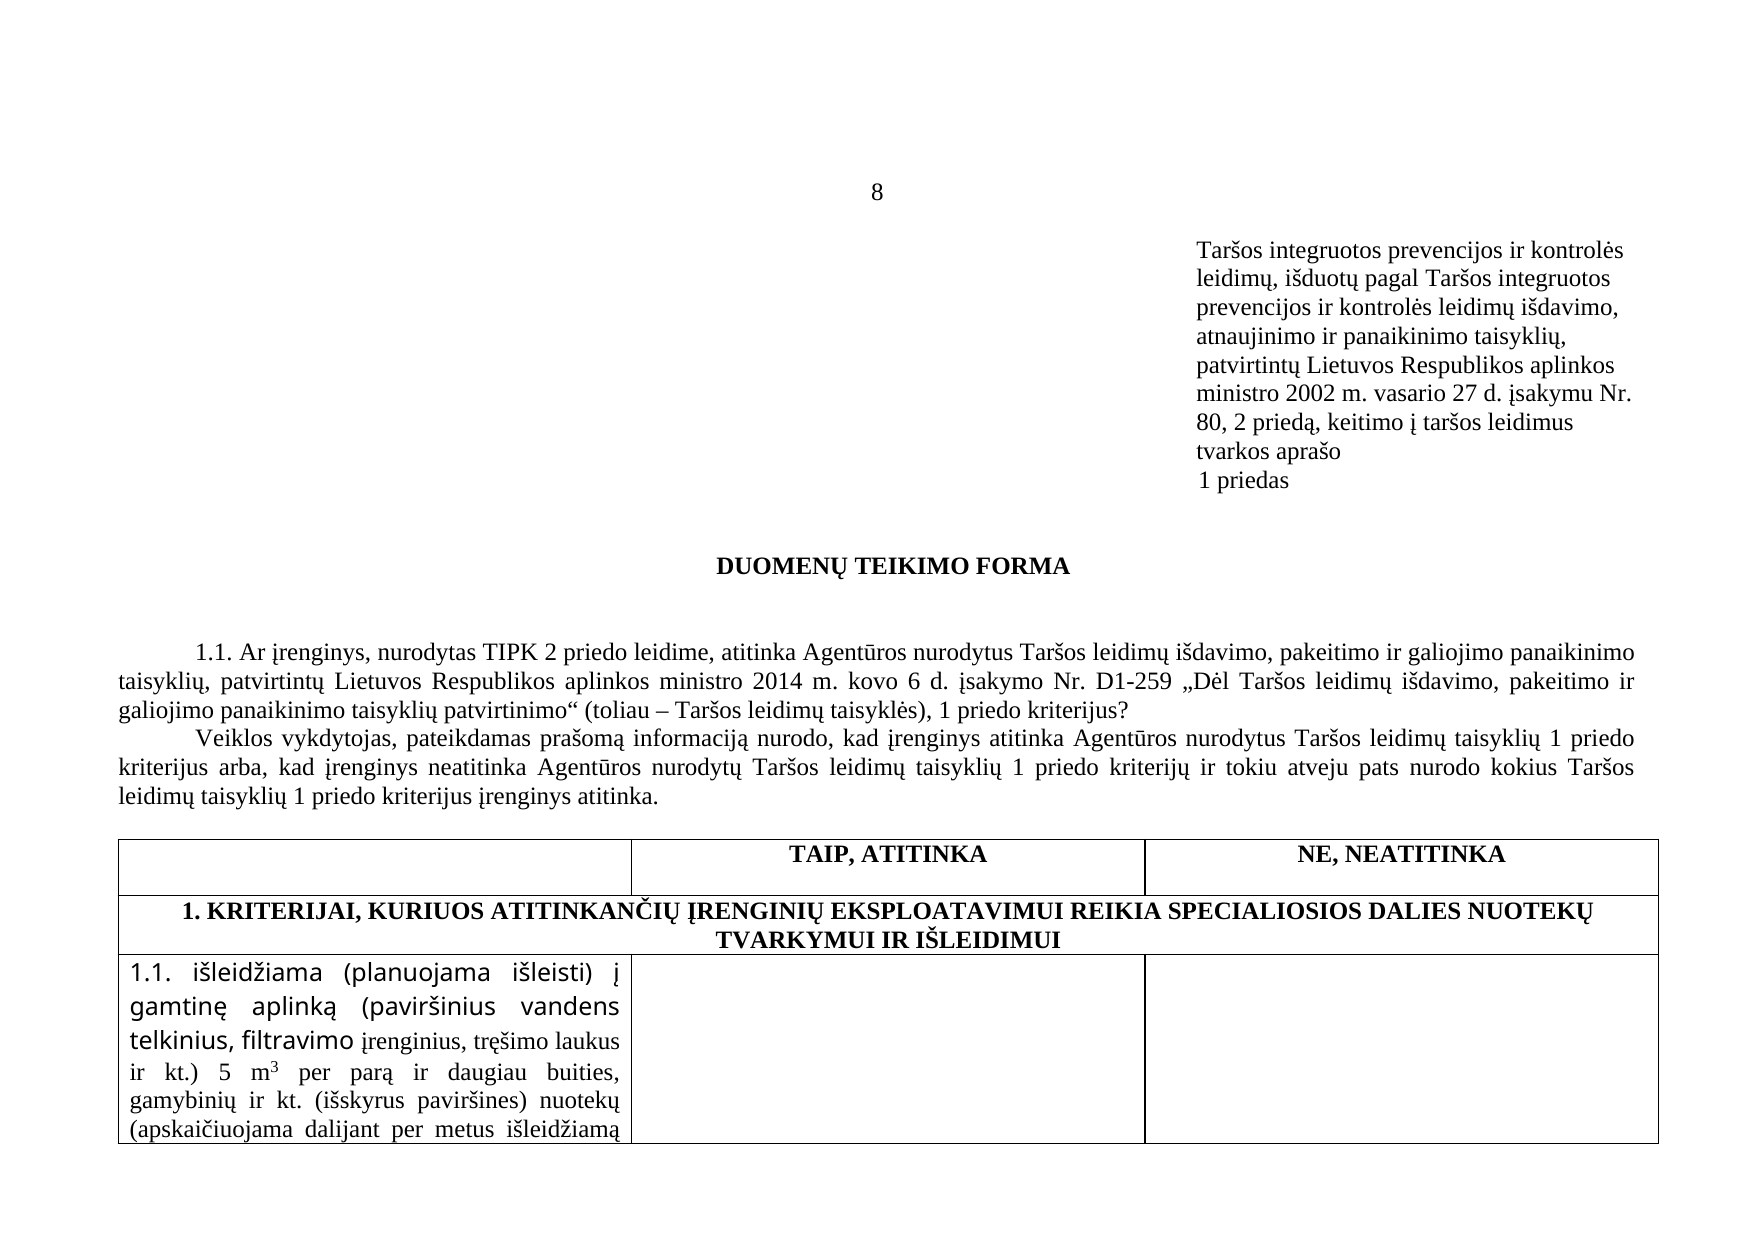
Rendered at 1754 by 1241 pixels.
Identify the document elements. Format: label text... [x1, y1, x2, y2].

table_cell 1. KRITERIJAI, KURIUOS ATITINKANČIŲ ĮRENGINIŲ EKSPLOATAVIMUI REIKIA SPECIALIOSIOS DALIES NUOTEKŲ TVARKYMUI IR IŠLEIDIMUI [119, 896, 1658, 953]
table_cell 1.1. išleidžiama (planuojama išleisti) į gamtinę aplinką (paviršinius vandens telkinius, filtravimo įrenginius, tręšimo laukus ir kt.) 5 m3 per parą ir daugiau buities, gamybinių ir kt. (išskyrus paviršines) nuotekų (apskaičiuojama dalijant per metus išleidžiamą [119, 955, 631, 1143]
text Veiklos vykdytojas, pateikdamas prašomą informaciją nurodo, kad įrenginys atitinka Agentūros nurodytus Taršos leidimų taisyklių 1 priedo kriterijus arba, kad įrenginys neatitinka Agentūros nurodytų Taršos leidimų taisyklių 1 priedo kriterijų ir tokiu atveju pats nurodo kokius Taršos leidimų taisyklių 1 priedo kriterijus įrenginys atitinka. [118, 723, 1636, 810]
table_header Taip, atitinka [632, 840, 1144, 895]
text Taršos integruotos prevencijos ir kontrolės leidimų, išduotų pagal Taršos integruotos prevencijos ir kontrolės leidimų išdavimo, atnaujinimo ir panaikinimo taisyklių, patvirtintų Lietuvos Respublikos aplinkos ministro 2002 m. vasario 27 d. įsakymu Nr. 80, 2 priedą, keitimo į taršos leidimus tvarkos aprašo [1196, 235, 1636, 465]
table_cell [632, 955, 1144, 1143]
table_cell [1146, 955, 1658, 1143]
text 1 priedas [194, 465, 1636, 493]
table_header Ne, neatitinka [1146, 840, 1658, 895]
text DUOMENŲ TEIKIMO FORMA [118, 551, 1636, 580]
text 1.1. Ar įrenginys, nurodytas TIPK 2 priedo leidime, atitinka Agentūros nurodytus Taršos leidimų išdavimo, pakeitimo ir galiojimo panaikinimo taisyklių, patvirtintų Lietuvos Respublikos aplinkos ministro 2014 m. kovo 6 d. įsakymo Nr. D1-259 „Dėl Taršos leidimų išdavimo, pakeitimo ir galiojimo panaikinimo taisyklių patvirtinimo“ (toliau – Taršos leidimų taisyklės), 1 priedo kriterijus? [118, 637, 1636, 723]
table_header [119, 840, 631, 895]
